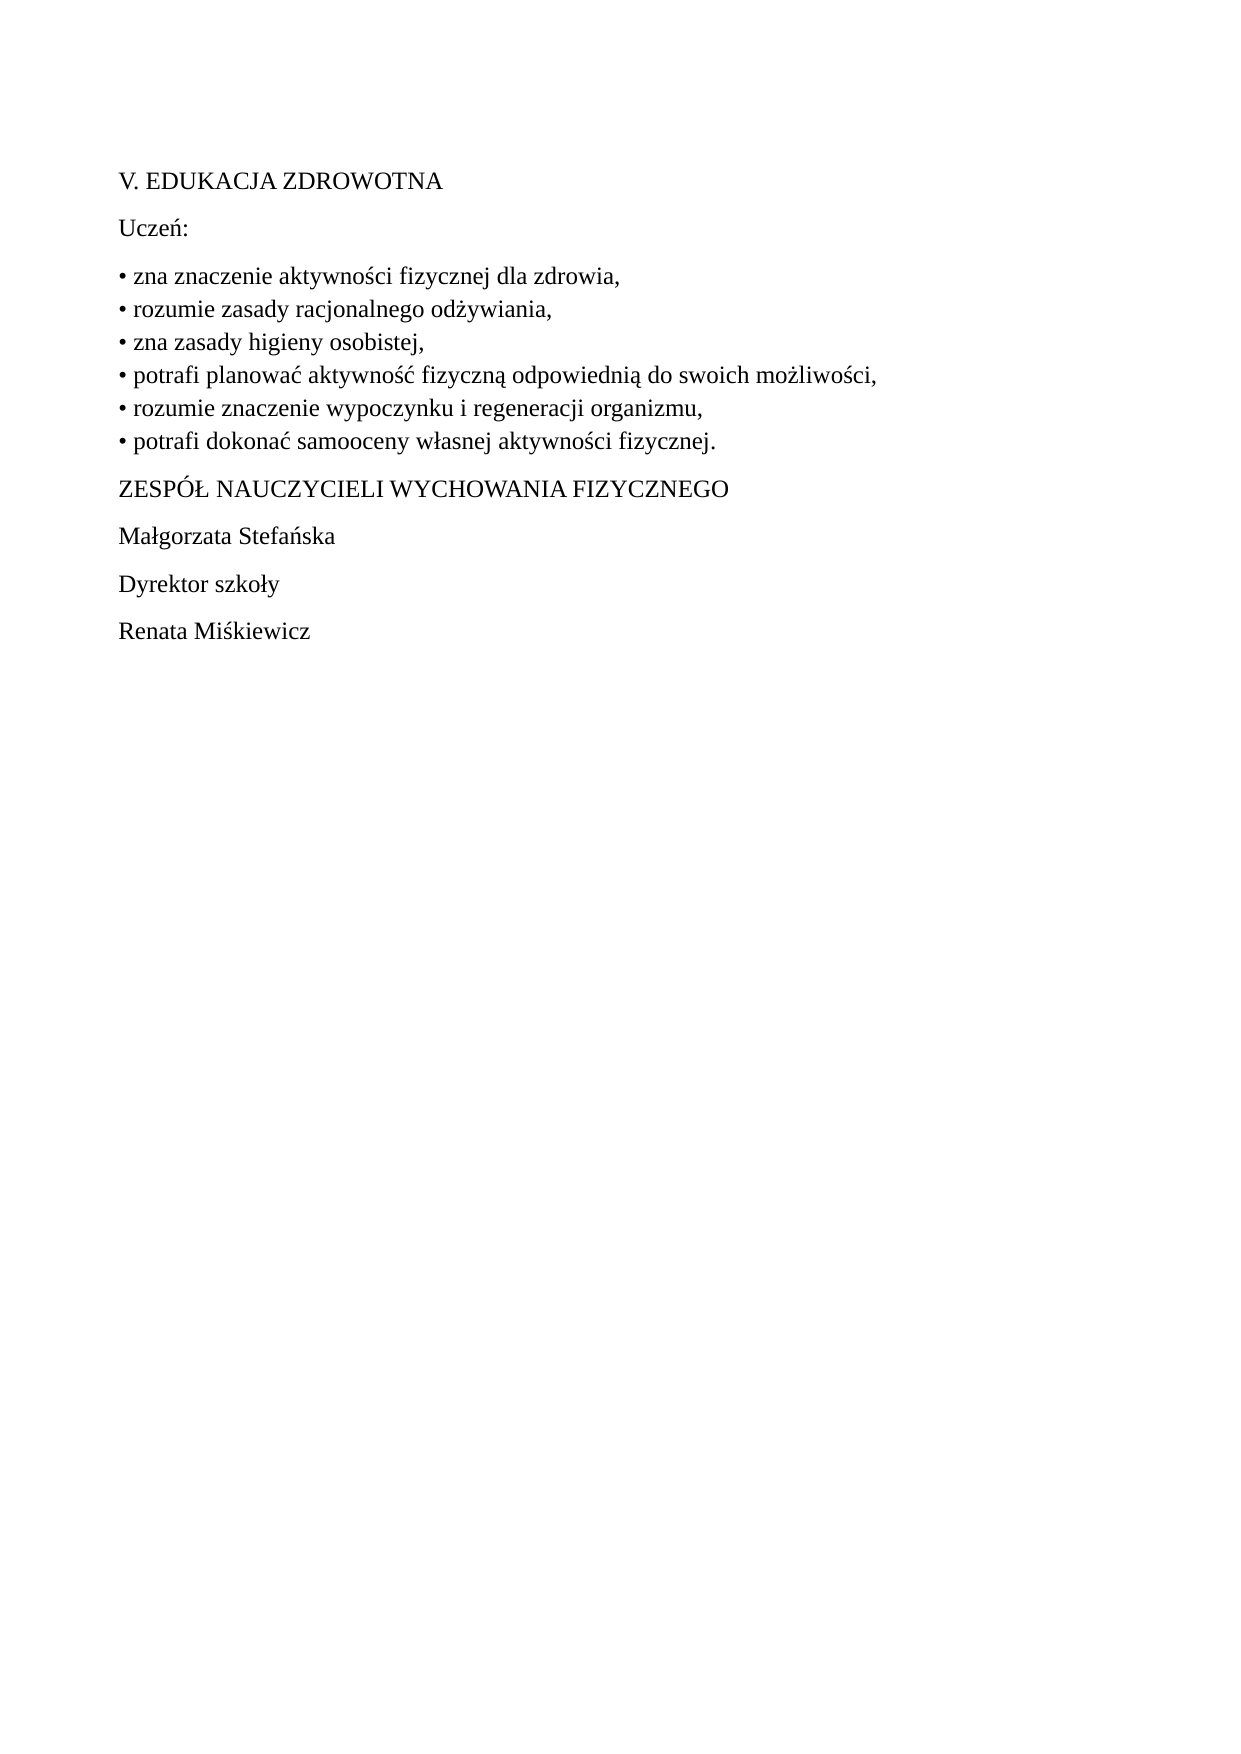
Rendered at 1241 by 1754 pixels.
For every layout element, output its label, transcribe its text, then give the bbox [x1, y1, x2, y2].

text • zna znaczenie aktywności fizycznej dla zdrowia, • rozumie zasady racjonalnego odżywiania, • zna zasady higieny osobistej, • potrafi planować aktywność fizyczną odpowiednią do swoich możliwości, • rozumie znaczenie wypoczynku i regeneracji organizmu, • potrafi dokonać samooceny własnej aktywności fizycznej. [118, 261, 1122, 455]
text ZESPÓŁ NAUCZYCIELI WYCHOWANIA FIZYCZNEGO [118, 474, 1122, 502]
text Dyrektor szkoły [118, 569, 1122, 598]
text Renata Miśkiewicz [118, 616, 1122, 645]
text Uczeń: [118, 213, 1122, 242]
text V. EDUKACJA ZDROWOTNA [118, 166, 1122, 194]
text Małgorzata Stefańska [118, 521, 1122, 550]
